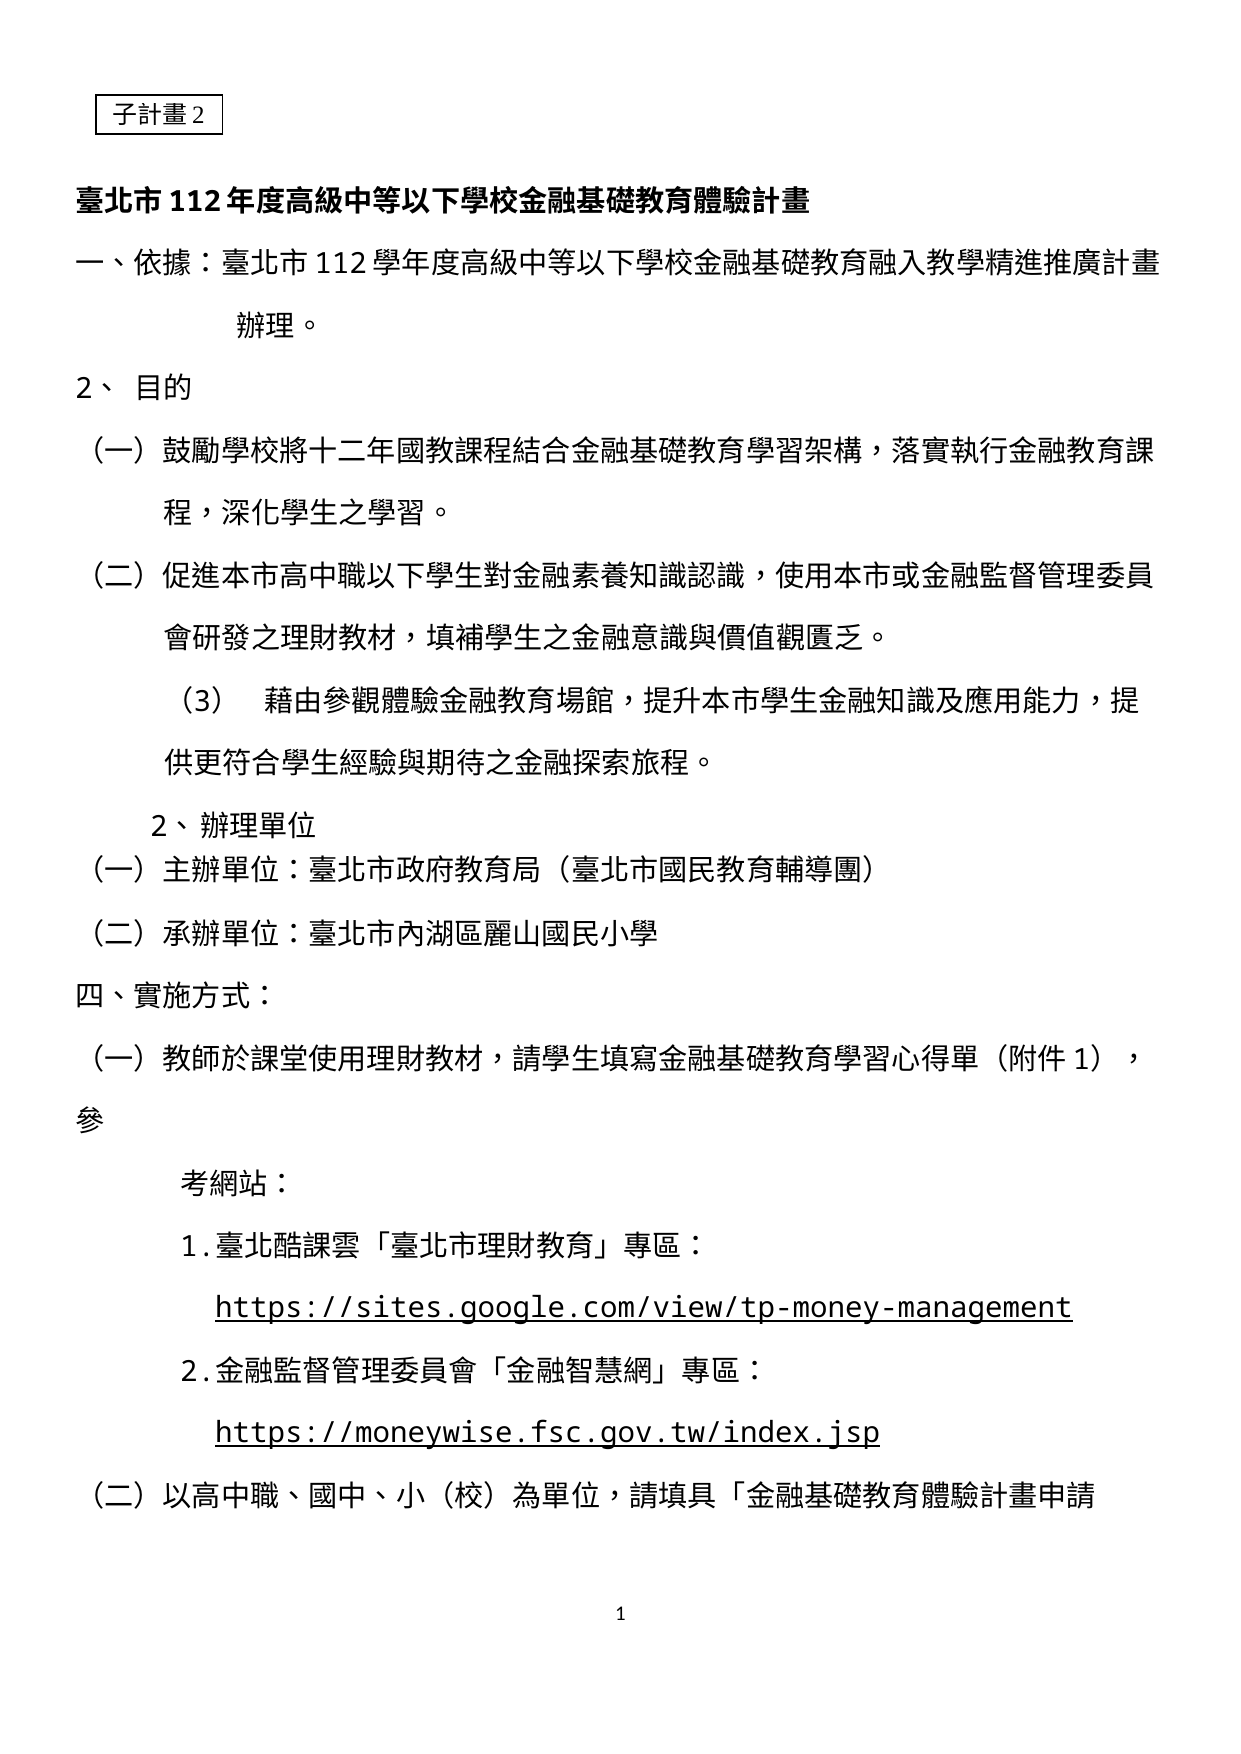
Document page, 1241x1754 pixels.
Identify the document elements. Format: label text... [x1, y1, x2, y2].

text 四、實施方式： [75, 952, 1165, 1015]
text https://moneywise.fsc.gov.tw/index.jsp [75, 1390, 1165, 1452]
text （一）教師於課堂使用理財教材，請學生填寫金融基礎教育學習心得單（附件1），參 [75, 1015, 1165, 1140]
text （一）鼓勵學校將十二年國教課程結合金融基礎教育學習架構，落實執行金融教育課程，深化學生之學習。 [75, 407, 1165, 532]
text 2.金融監督管理委員會「金融智慧網」專區： [75, 1327, 1165, 1390]
text 考網站： [75, 1140, 1165, 1202]
list 藉由參觀體驗金融教育場館，提升本市學生金融知識及應用能力，提供更符合學生經驗與期待之金融探索旅程。 [164, 657, 1165, 782]
text https://sites.google.com/view/tp-money-management [75, 1265, 1165, 1327]
text 子計畫2 [112, 103, 207, 126]
text （一）主辦單位：臺北市政府教育局（臺北市國民教育輔導團） [75, 844, 1165, 890]
list 目的 [75, 344, 1165, 407]
text （二）承辦單位：臺北市內湖區麗山國民小學 [75, 890, 1165, 952]
text 辦理。 [149, 282, 1165, 344]
text 臺北市112年度高級中等以下學校金融基礎教育體驗計畫 [75, 157, 1165, 219]
text （二）以高中職、國中、小（校）為單位，請填具「金融基礎教育體驗計畫申請 [75, 1452, 1165, 1515]
list 辦理單位 [150, 782, 1165, 844]
text （二）促進本市高中職以下學生對金融素養知識認識，使用本市或金融監督管理委員會研發之理財教材，填補學生之金融意識與價值觀匱乏。 [75, 532, 1165, 657]
text 一、依據：臺北市112學年度高級中等以下學校金融基礎教育融入教學精進推廣計畫 [75, 219, 1165, 282]
text 1.臺北酷課雲「臺北市理財教育」專區： [75, 1202, 1165, 1265]
